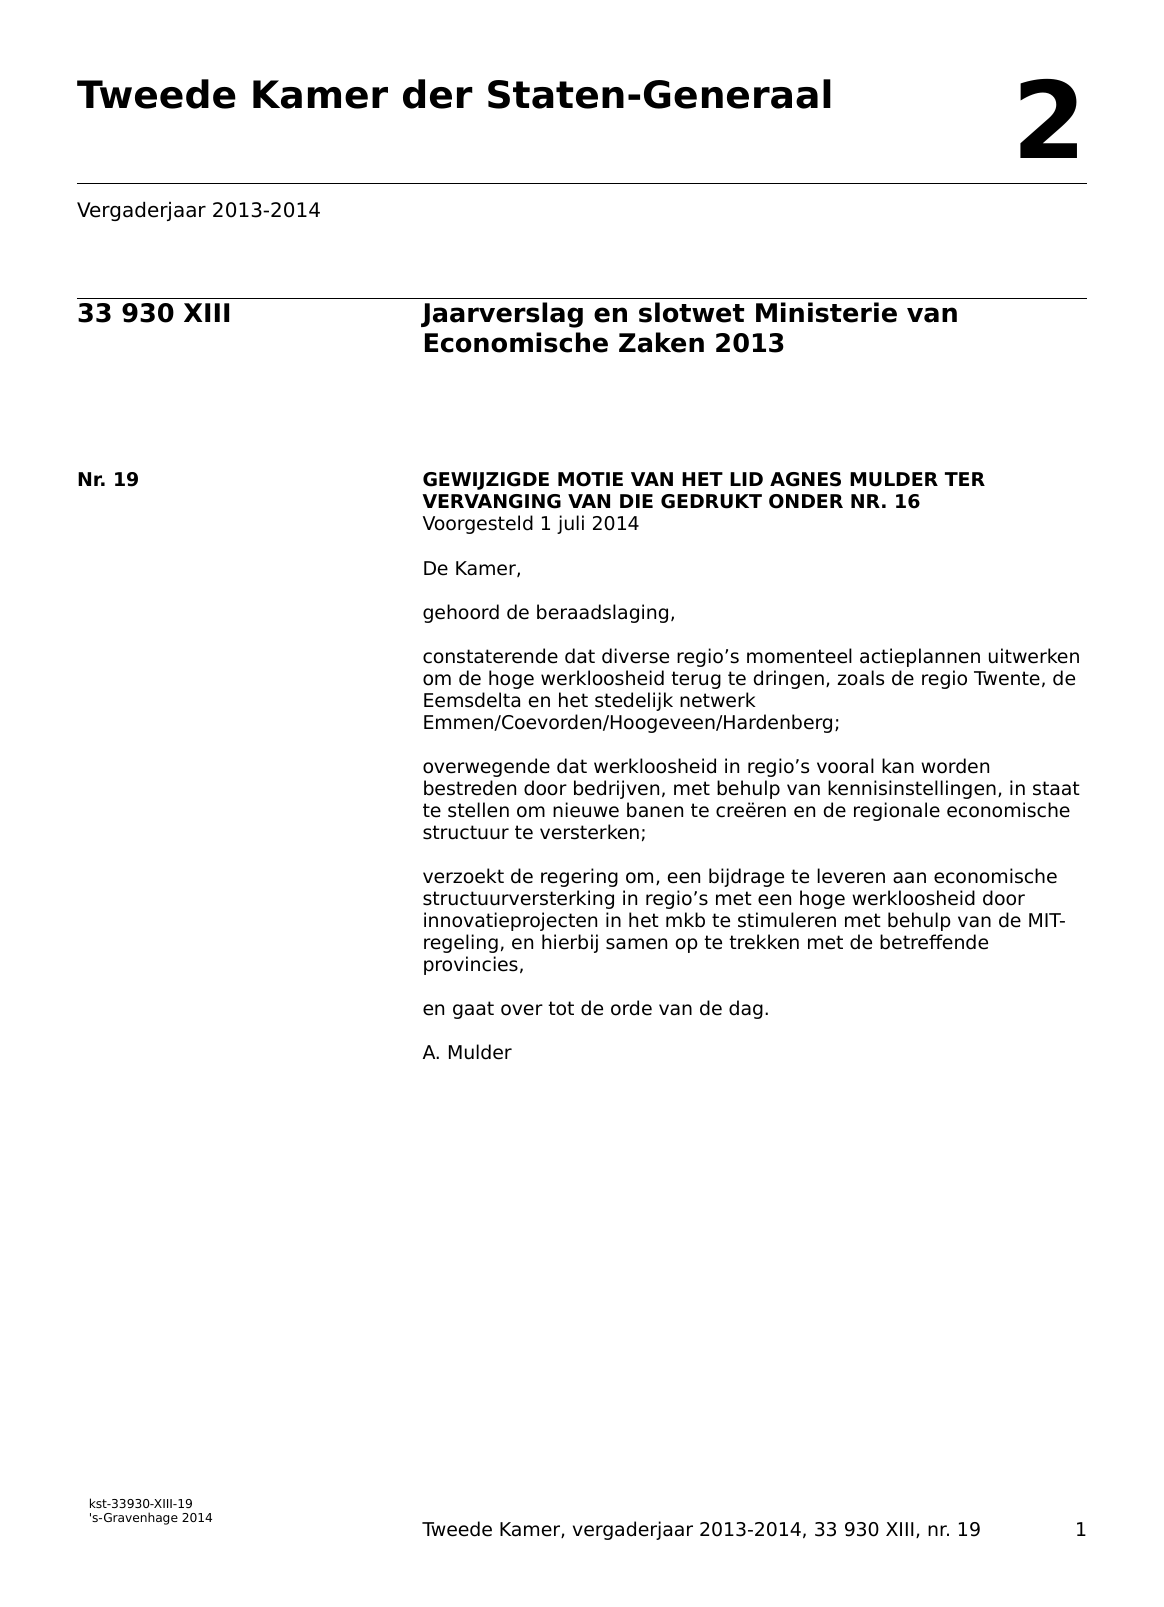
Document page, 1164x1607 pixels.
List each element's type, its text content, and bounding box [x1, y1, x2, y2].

text De Kamer, [422, 557, 1087, 579]
table_cell Vergaderjaar 2013-2014 [77, 184, 1087, 298]
text verzoekt de regering om, een bijdrage te leveren aan economische structuurversterking in regio’s met een hoge werkloosheid door innovatieprojecten in het mkb te stimuleren met behulp van de MIT-regeling, en hierbij samen op te trekken met de betreffende provincies, [422, 866, 1087, 976]
subtitle Nr. 19 GEWIJZIGDE MOTIE VAN HET LID AGNES MULDER TER VERVANGING VAN DIE GEDRUKT ONDER NR. 16 [77, 469, 1087, 513]
text en gaat over tot de orde van de dag. [422, 998, 1087, 1020]
text Voorgesteld 1 juli 2014 [422, 513, 1087, 535]
text kst-33930-XIII-19 [88, 1497, 323, 1511]
table_header 2 [886, 59, 1087, 183]
text A. Mulder [422, 1042, 1087, 1064]
text overwegende dat werkloosheid in regio’s vooral kan worden bestreden door bedrijven, met behulp van kennisinstellingen, in staat te stellen om nieuwe banen te creëren en de regionale economische structuur te versterken; [422, 756, 1087, 844]
subtitle 33 930 XIII Jaarverslag en slotwet Ministerie van Economische Zaken 2013 [77, 299, 1087, 358]
text 's-Gravenhage 2014 [88, 1511, 323, 1525]
text constaterende dat diverse regio’s momenteel actieplannen uitwerken om de hoge werkloosheid terug te dringen, zoals de regio Twente, de Eemsdelta en het stedelijk netwerk Emmen/Coevorden/Hoogeveen/Hardenberg; [422, 646, 1087, 734]
table_header Tweede Kamer der Staten-Generaal [77, 59, 886, 183]
text gehoord de beraadslaging, [422, 602, 1087, 624]
